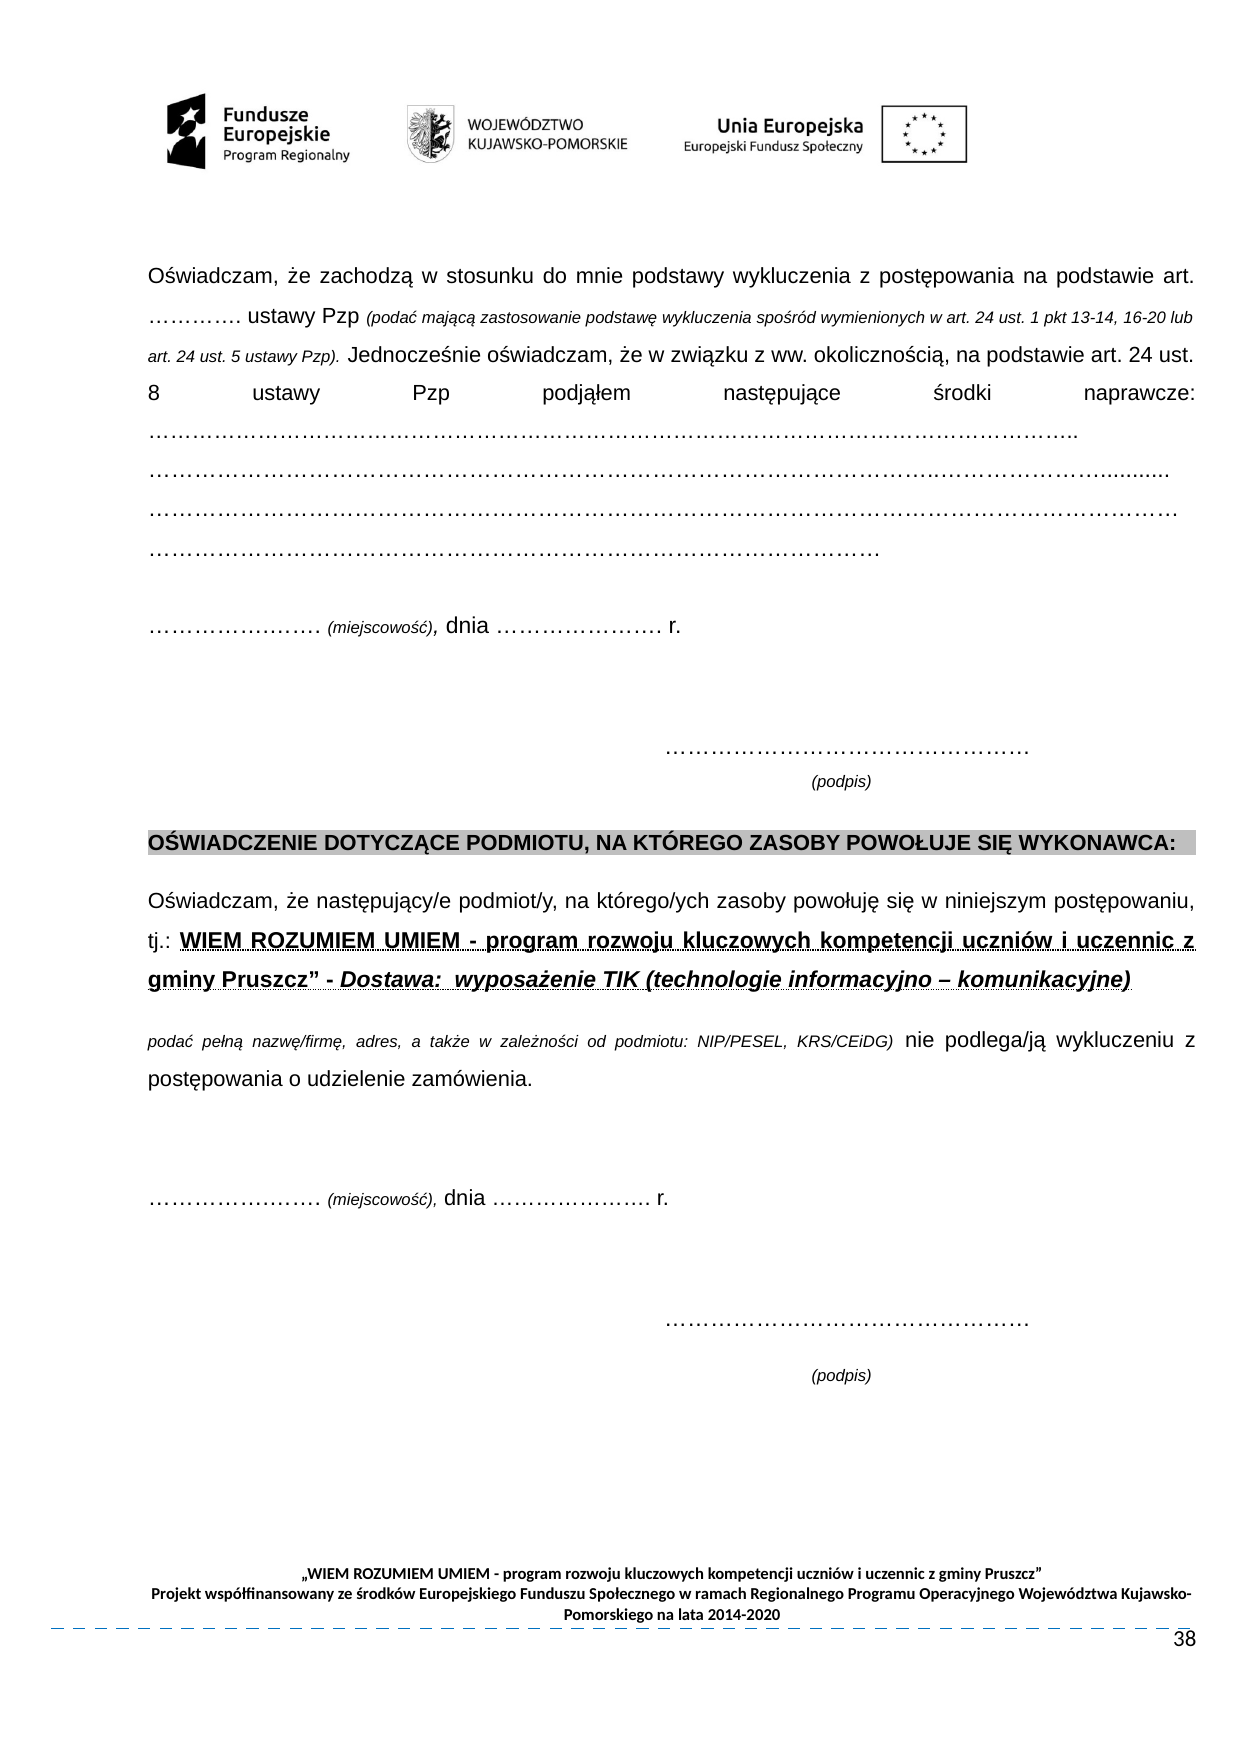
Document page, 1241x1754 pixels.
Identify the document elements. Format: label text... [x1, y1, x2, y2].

text podać pełną nazwę/firmę, adres, a także w zależności od podmiotu: NIP/PESEL, KRS/CEiDG) nie podlega/ją wykluczeniu z postępowania o udzielenie zamówienia. [148, 1026, 1196, 1091]
text …………….……. (miejscowość), dnia …………………. r. [148, 1184, 1196, 1211]
text ………………………………………… [148, 733, 1196, 759]
picture [148, 73, 986, 188]
text …………….……. (miejscowość), dnia …………………. r. [148, 612, 1196, 638]
text (podpis) [738, 772, 1196, 791]
text Oświadczam, że zachodzą w stosunku do mnie podstawy wykluczenia z postępowania na podstawie art. …………. ustawy Pzp (podać mającą zastosowanie podstawę wykluczenia spośród wymienionych w art. 24 ust. 1 pkt 13-14, 16-20 lub art. 24 ust. 5 ustawy Pzp). Jednocześnie oświadczam, że w związku z ww. okolicznością, na podstawie art. 24 ust. 8 ustawy Pzp podjąłem następujące środki naprawcze: ……………………………………………………………………………………………………………….. [148, 263, 1196, 443]
text ………………………………………… [148, 1305, 1196, 1331]
text Oświadczam, że następujący/e podmiot/y, na którego/ych zasoby powołuję się w niniejszym postępowaniu, tj.: WIEM ROZUMIEM UMIEM - program rozwoju kluczowych kompetencji uczniów i uczennic z gminy Pruszcz” - Dostawa: wyposażenie TIK (technologie informacyjno – komunikacyjne) [148, 888, 1196, 992]
text OŚWIADCZENIE DOTYCZĄCE PODMIOTU, NA KTÓREGO ZASOBY POWOŁUJE SIĘ WYKONAWCA: [148, 830, 1196, 855]
text …………………………………………………………………………………………..…………………...........…………………………………………………………………………………………………………………………………………………………………………………………………………… [148, 456, 1196, 561]
text (podpis) [738, 1365, 1196, 1384]
